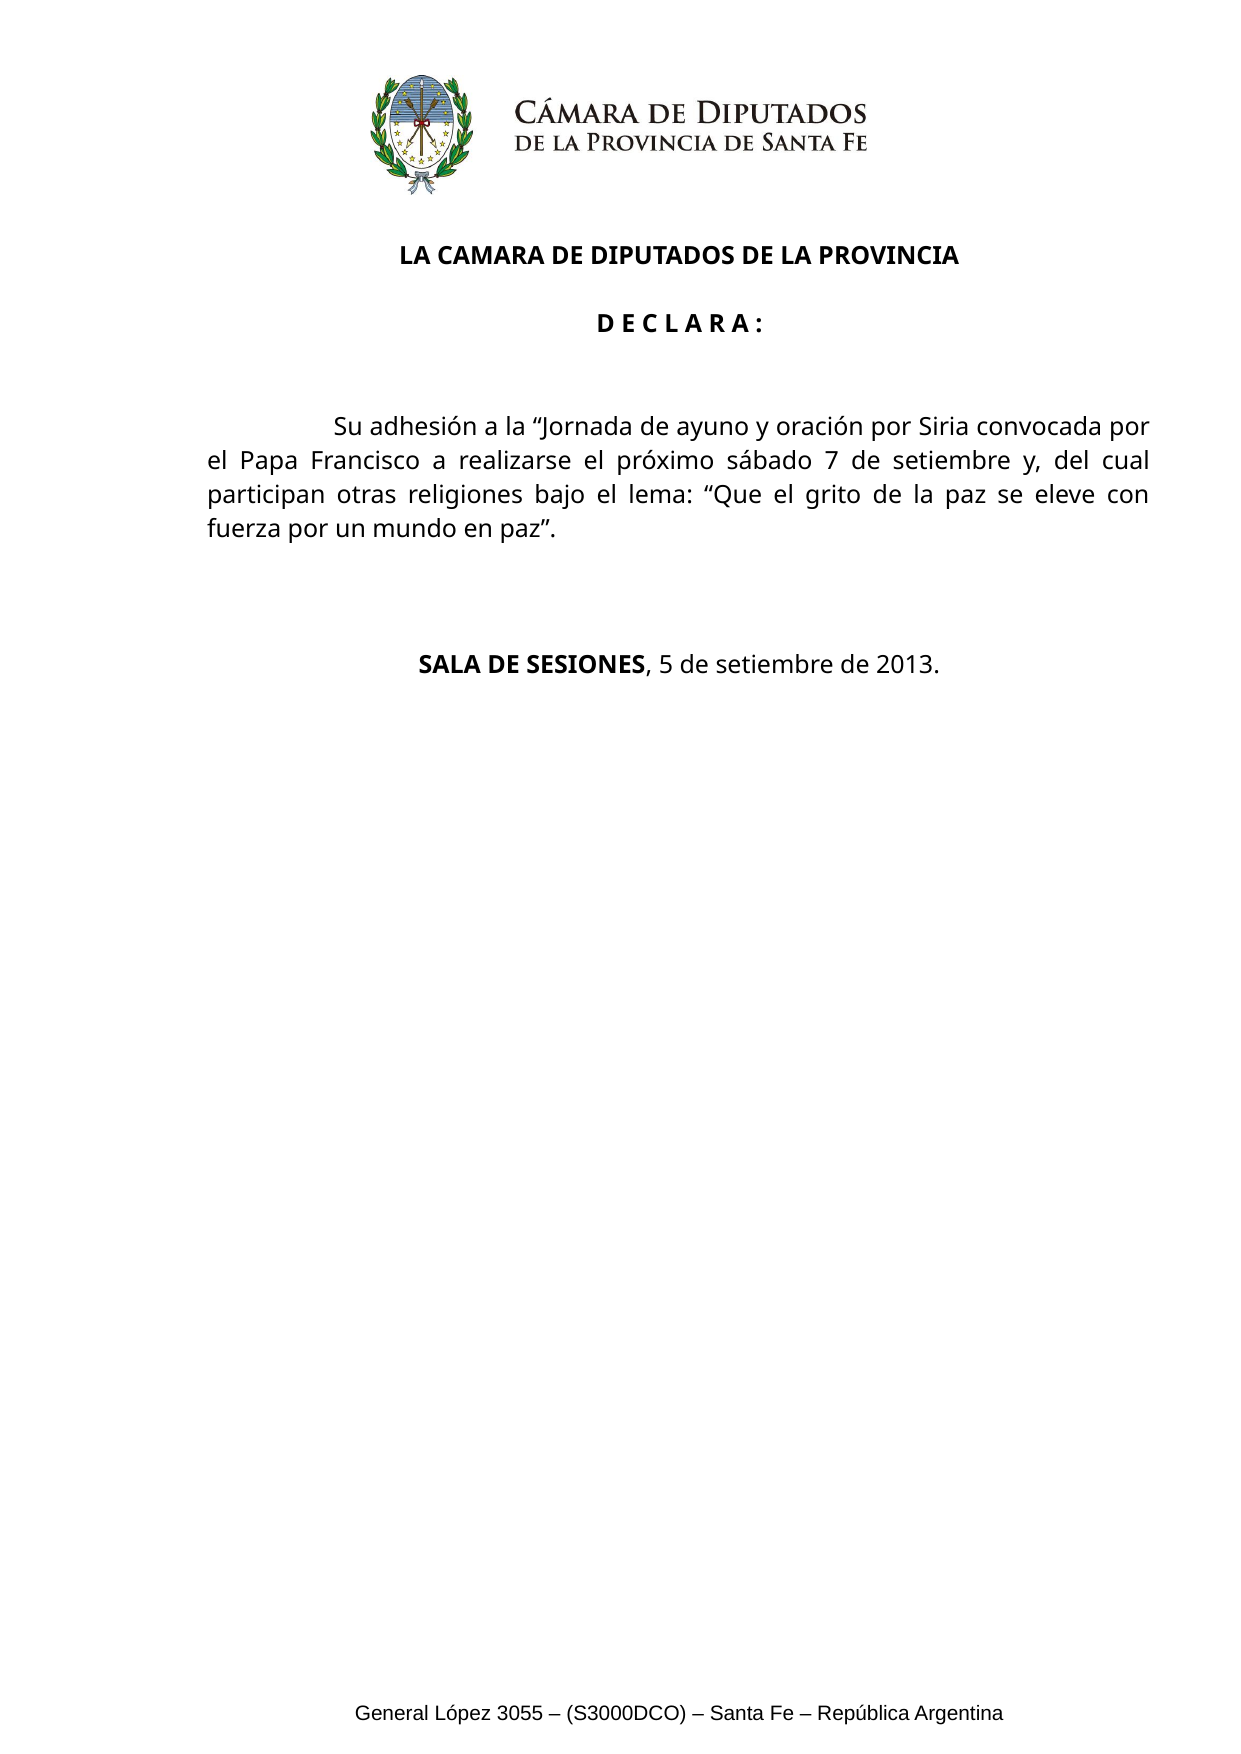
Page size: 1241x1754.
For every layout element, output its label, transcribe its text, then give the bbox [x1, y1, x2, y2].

text D E C L A R A : [207, 306, 1152, 340]
text SALA DE SESIONES, 5 de setiembre de 2013. [207, 647, 1152, 681]
text LA CAMARA DE DIPUTADOS DE LA PROVINCIA [207, 238, 1152, 272]
picture [370, 75, 867, 199]
text Su adhesión a la “Jornada de ayuno y oración por Siria convocada por el Papa Francisco a realizarse el próximo sábado 7 de setiembre y, del cual participan otras religiones bajo el lema: “Que el grito de la paz se eleve con fuerza por un mundo en paz”. [207, 408, 1152, 544]
